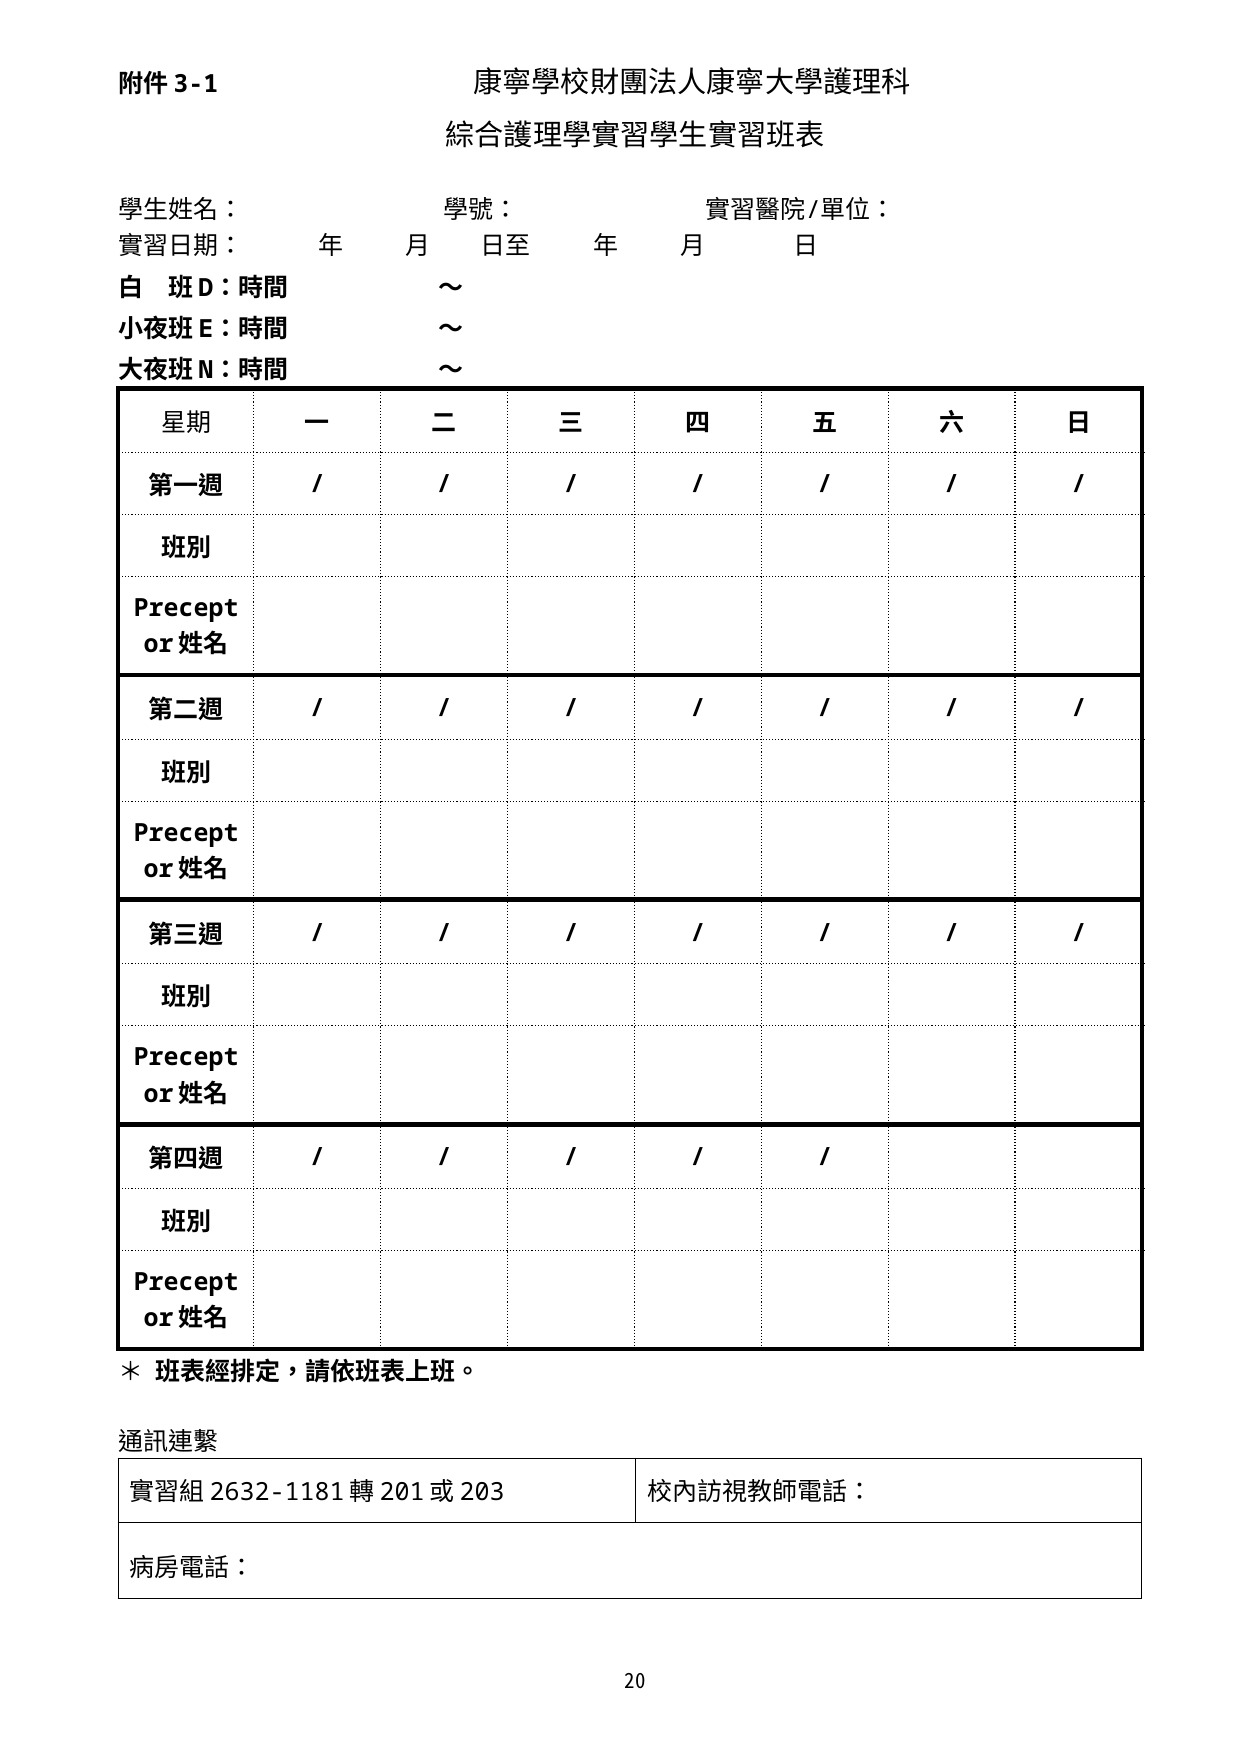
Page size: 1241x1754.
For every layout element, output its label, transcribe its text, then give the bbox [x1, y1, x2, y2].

table_cell / [1015, 677, 1140, 738]
table_cell [254, 1250, 380, 1346]
table_cell Preceptor姓名 [120, 801, 253, 897]
table_cell / [1015, 902, 1140, 963]
table_cell [888, 801, 1015, 897]
table_cell / [761, 902, 888, 963]
table_cell / [507, 452, 634, 514]
table_cell / [888, 677, 1015, 738]
table_cell [507, 576, 634, 673]
table_cell [888, 1250, 1015, 1346]
text 綜合護理學實習學生實習班表 [118, 112, 1152, 154]
table_cell [634, 1188, 761, 1250]
table_cell [888, 963, 1015, 1025]
table_cell [888, 739, 1015, 801]
text 大夜班N：時間 ～ [118, 349, 1152, 386]
table_cell [761, 739, 888, 801]
table_cell [380, 963, 507, 1025]
table_cell [1015, 739, 1140, 801]
table_cell / [507, 677, 634, 738]
table_cell / [254, 1127, 380, 1188]
table_cell [507, 1025, 634, 1122]
table_cell [1015, 514, 1140, 576]
table_cell 第四週 [120, 1127, 253, 1188]
table_header 五 [761, 391, 888, 452]
table_cell / [380, 677, 507, 738]
table_cell [380, 514, 507, 576]
table_header 二 [380, 391, 507, 452]
table_cell [254, 739, 380, 801]
table_cell [634, 576, 761, 673]
table_cell [1015, 1025, 1140, 1122]
table_cell / [634, 1127, 761, 1188]
table_header 實習組2632-1181轉201或203 [119, 1459, 635, 1522]
table_cell [761, 1025, 888, 1122]
table_header 星期 [120, 391, 253, 452]
table_cell / [888, 452, 1015, 514]
table_cell [254, 963, 380, 1025]
table_cell / [507, 1127, 634, 1188]
table_cell 班別 [120, 514, 253, 576]
table_header 三 [507, 391, 634, 452]
table_header 校內訪視教師電話： [636, 1459, 1141, 1522]
table_cell [1015, 576, 1140, 673]
table_cell [761, 514, 888, 576]
table_cell [380, 739, 507, 801]
table_cell [1015, 1127, 1140, 1188]
table_cell [888, 1188, 1015, 1250]
table_cell [634, 1250, 761, 1346]
table_cell / [254, 677, 380, 738]
table_cell [380, 576, 507, 673]
table_cell [634, 514, 761, 576]
table_cell [1015, 801, 1140, 897]
table_cell [254, 514, 380, 576]
table_cell [507, 801, 634, 897]
table_cell [254, 1025, 380, 1122]
table_cell [634, 1025, 761, 1122]
table_cell / [634, 452, 761, 514]
table_cell [761, 576, 888, 673]
table_cell / [1015, 452, 1140, 514]
table_cell / [380, 902, 507, 963]
table_cell / [761, 1127, 888, 1188]
table_cell Preceptor姓名 [120, 1025, 253, 1122]
table_cell [1015, 1250, 1140, 1346]
table_cell / [254, 902, 380, 963]
table_cell [380, 1250, 507, 1346]
table_cell [254, 1188, 380, 1250]
table_cell [1015, 1188, 1140, 1250]
table_cell 第三週 [120, 902, 253, 963]
table_cell [254, 801, 380, 897]
table_cell / [888, 902, 1015, 963]
table_cell [888, 1127, 1015, 1188]
table_cell / [380, 452, 507, 514]
list 班表經排定，請依班表上班。 [118, 1351, 1152, 1387]
table_cell [380, 1188, 507, 1250]
table_cell 班別 [120, 963, 253, 1025]
table_cell 班別 [120, 739, 253, 801]
table_cell [380, 801, 507, 897]
text 白 班D：時間 ～ [118, 267, 1152, 303]
table_cell [507, 739, 634, 801]
table_cell [761, 963, 888, 1025]
text 附件3-1 康寧學校財團法人康寧大學護理科 [118, 59, 1152, 101]
text 實習日期： 年 月 日至 年 月 日 [118, 226, 1152, 262]
text 學生姓名： 學號： 實習醫院/單位： [118, 189, 1152, 226]
table_cell Preceptor姓名 [120, 1250, 253, 1346]
table_cell [888, 1025, 1015, 1122]
table_cell / [634, 902, 761, 963]
table_cell [507, 1188, 634, 1250]
table_cell [254, 576, 380, 673]
table_cell 第一週 [120, 452, 253, 514]
table_cell / [507, 902, 634, 963]
table_cell [507, 963, 634, 1025]
table_cell 班別 [120, 1188, 253, 1250]
table_cell [507, 1250, 634, 1346]
table_cell [634, 739, 761, 801]
table_cell [888, 514, 1015, 576]
text 通訊連繫 [118, 1421, 1152, 1458]
table_header 日 [1015, 391, 1140, 452]
table_cell [634, 801, 761, 897]
table_cell / [761, 452, 888, 514]
table_header 六 [888, 391, 1015, 452]
table_cell / [634, 677, 761, 738]
table_cell [761, 1250, 888, 1346]
table_cell / [254, 452, 380, 514]
table_cell [380, 1025, 507, 1122]
table_header 一 [254, 391, 380, 452]
table_cell [761, 1188, 888, 1250]
text 小夜班E：時間 ～ [118, 308, 1152, 344]
table_cell [761, 801, 888, 897]
table_cell Preceptor姓名 [120, 576, 253, 673]
table_cell [634, 963, 761, 1025]
table_header 四 [634, 391, 761, 452]
table_cell [888, 576, 1015, 673]
table_cell / [761, 677, 888, 738]
table_cell 病房電話： [119, 1523, 1141, 1598]
table_cell [507, 514, 634, 576]
table_cell / [380, 1127, 507, 1188]
table_cell [1015, 963, 1140, 1025]
table_cell 第二週 [120, 677, 253, 738]
